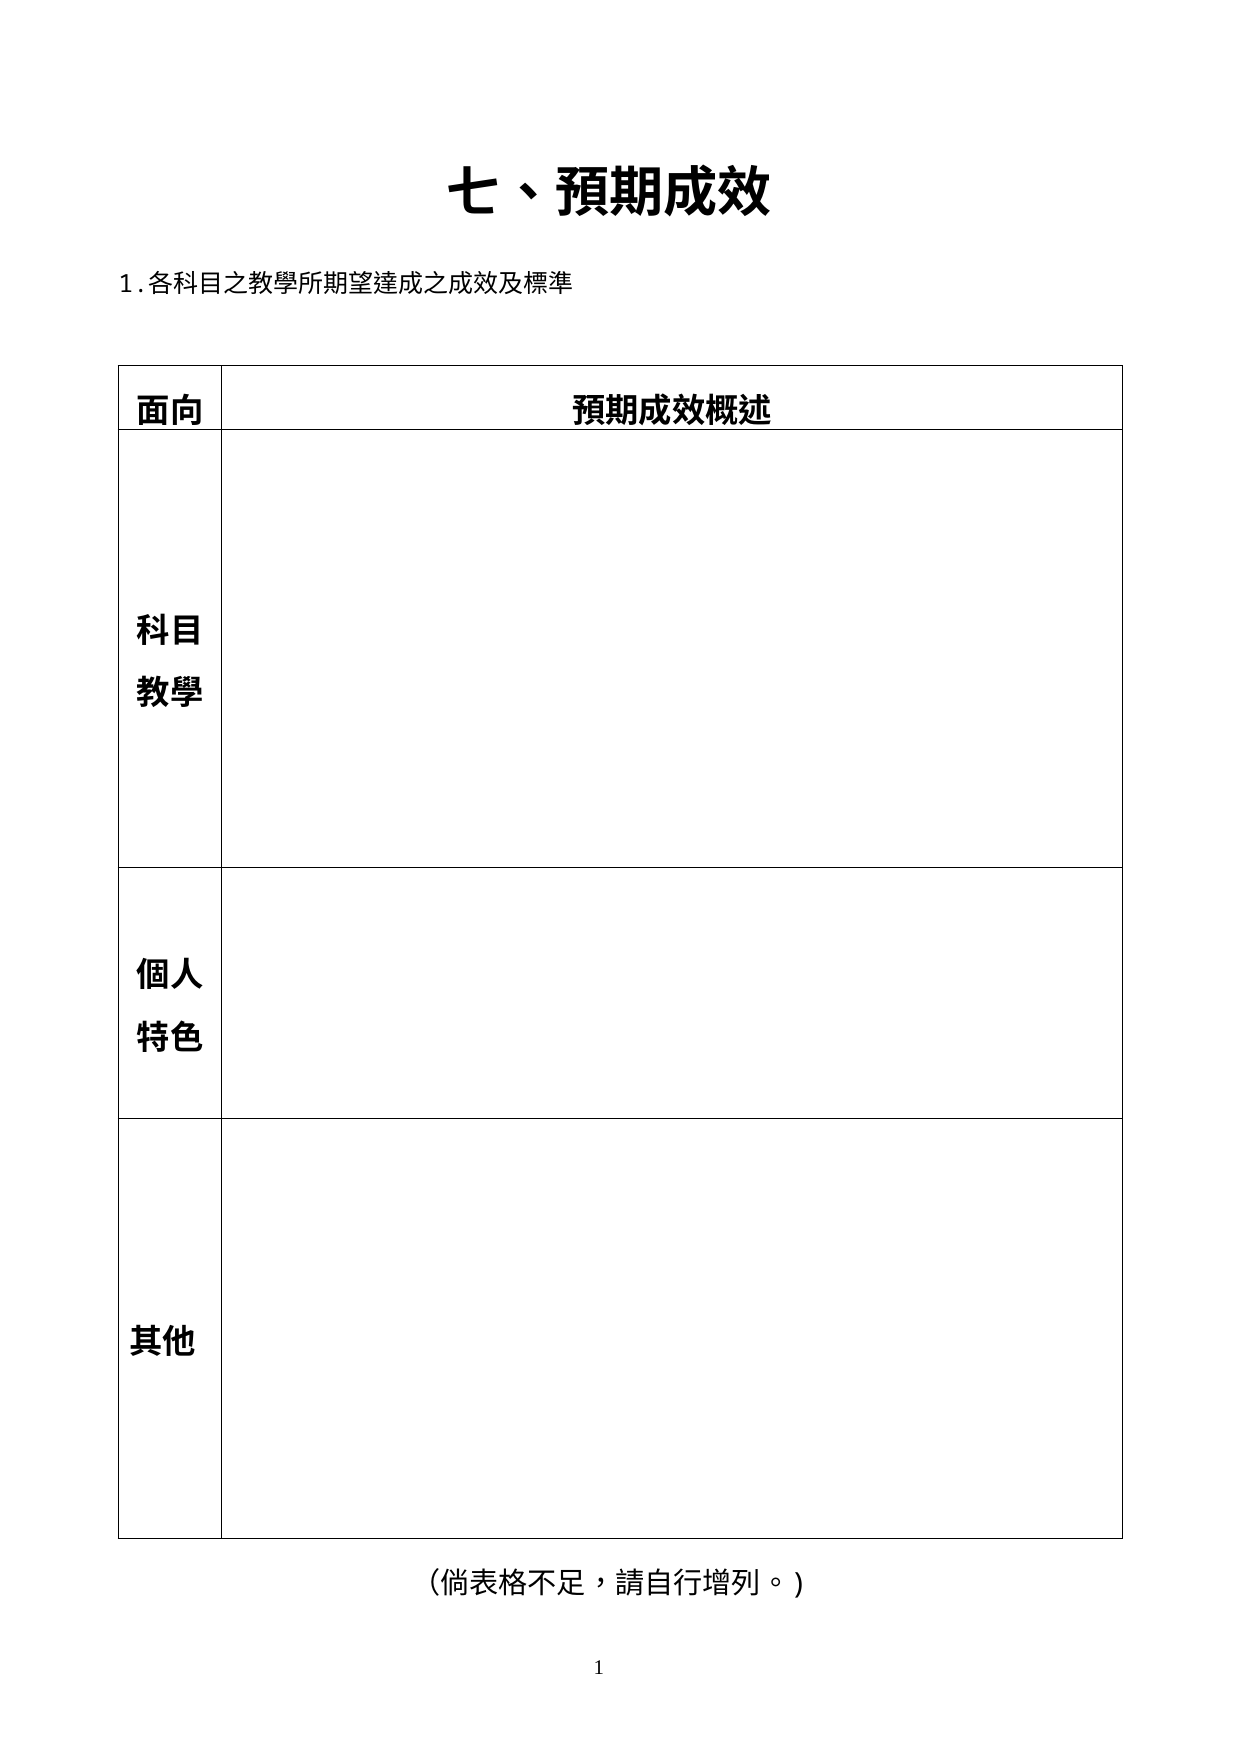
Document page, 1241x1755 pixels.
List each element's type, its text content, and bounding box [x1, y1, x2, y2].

table_cell 科目教學 [119, 430, 221, 867]
text 1.各科目之教學所期望達成之成效及標準 [118, 240, 1100, 302]
table_cell [222, 430, 1122, 867]
table_header 預期成效概述 [222, 366, 1122, 428]
table_cell [222, 868, 1122, 1118]
table_cell 其他 [119, 1119, 221, 1538]
text 七、預期成效 [118, 115, 1100, 240]
table_cell 個人特色 [119, 868, 221, 1118]
text （倘表格不足，請自行增列。) [118, 1539, 1100, 1601]
table_header 面向 [119, 366, 221, 428]
table_cell [222, 1119, 1122, 1538]
